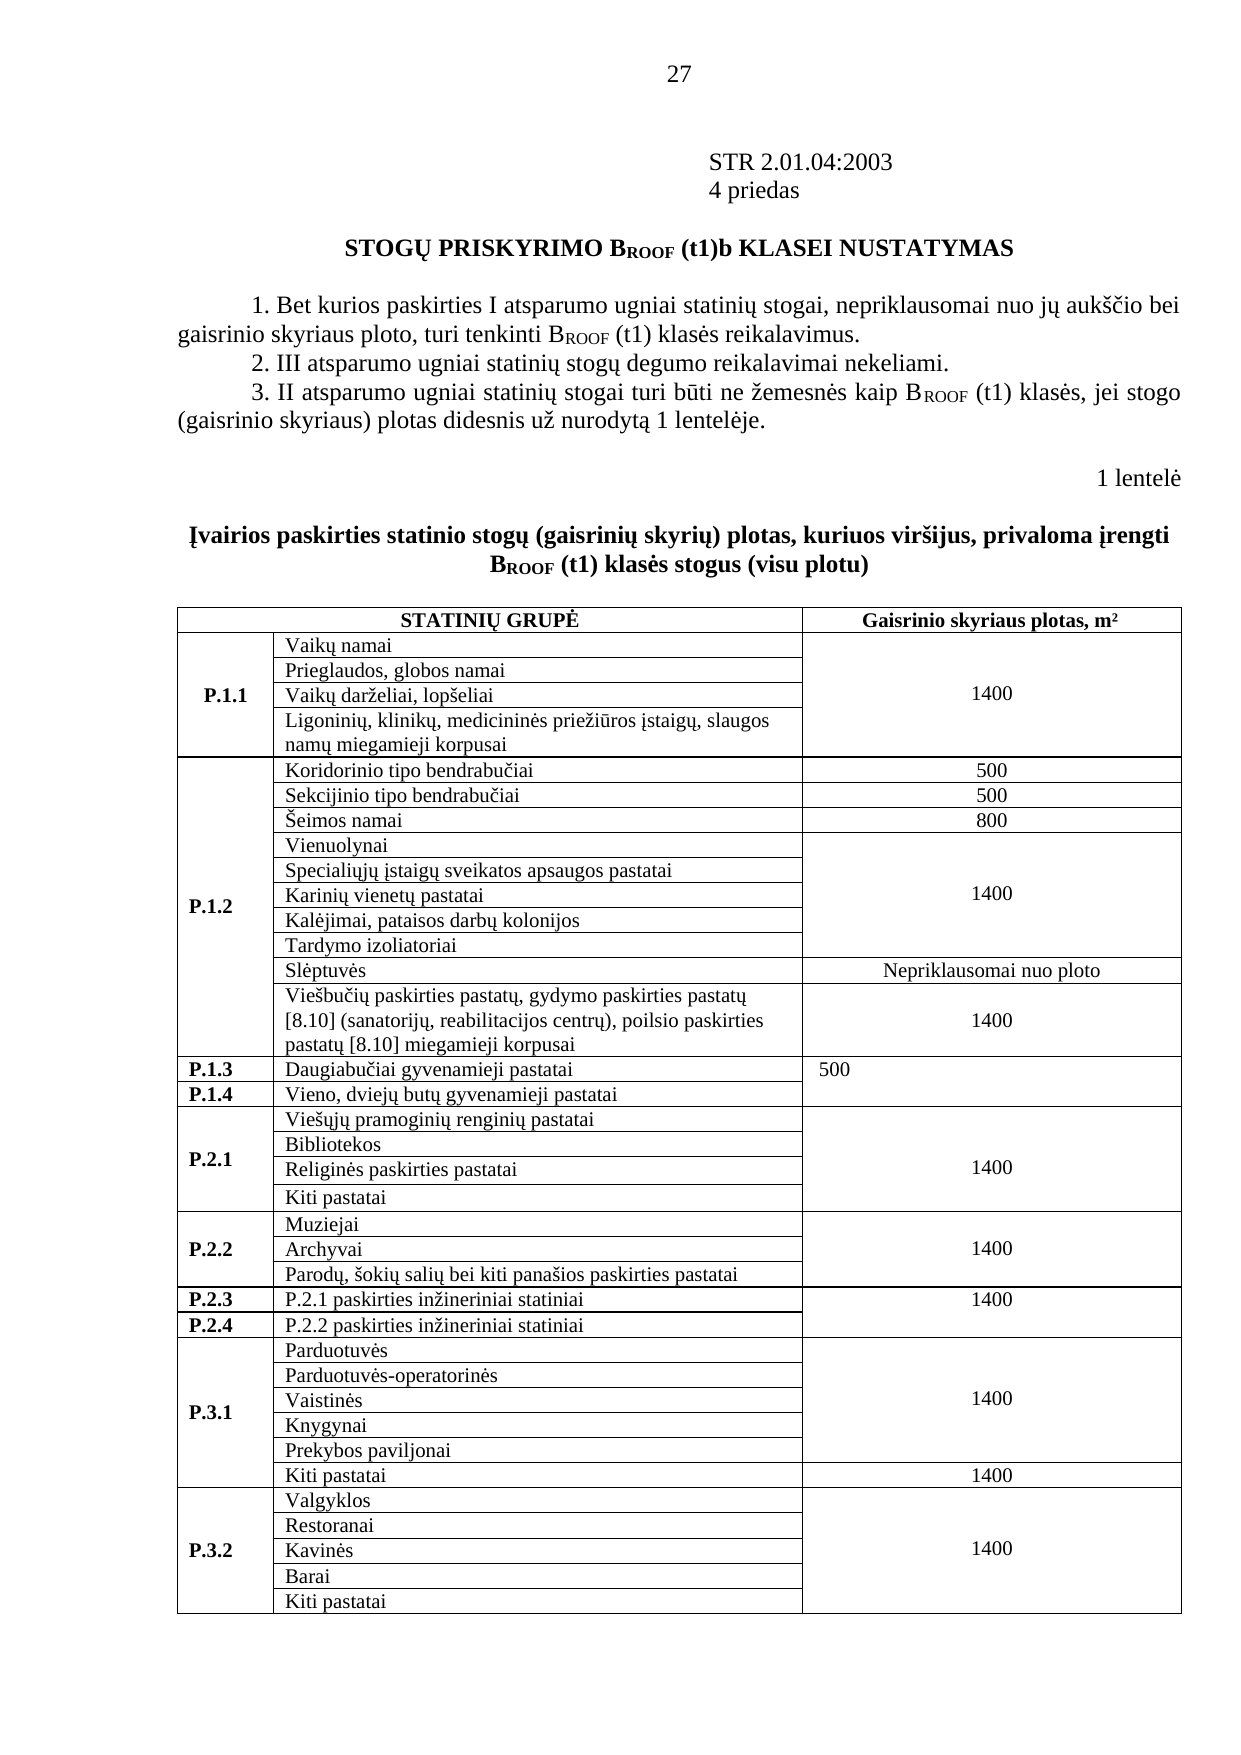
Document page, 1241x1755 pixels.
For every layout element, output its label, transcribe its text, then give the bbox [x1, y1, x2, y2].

text 3. II atsparumo ugniai statinių stogai turi būti ne žemesnės kaip BROOF (t1) klasės, jei stogo (gaisrinio skyriaus) plotas didesnis už nurodytą 1 lentelėje. [177, 377, 1181, 434]
table_cell Daugiabučiai gyvenamieji pastatai [274, 1057, 802, 1081]
table_cell 500 [803, 758, 1181, 782]
table_cell P.2.1 paskirties inžineriniai statiniai [274, 1288, 802, 1311]
table_cell P.2.4 [178, 1313, 273, 1337]
table_cell P.1.2 [178, 758, 273, 1056]
text STR 2.01.04:2003 [177, 147, 1181, 176]
table_cell Knygynai [274, 1413, 802, 1437]
table_cell Vaikų darželiai, lopšeliai [274, 683, 802, 707]
table_cell Parduotuvės-operatorinės [274, 1363, 802, 1387]
table_cell P.2.1 [178, 1107, 273, 1211]
table_cell 1400 [803, 1288, 1181, 1337]
table_cell Kiti pastatai [274, 1185, 802, 1211]
text Įvairios paskirties statinio stogų (gaisrinių skyrių) plotas, kuriuos viršijus, privaloma įrengti BROOF (t1) klasės stogus (visu plotu) [177, 521, 1181, 578]
table_cell Slėptuvės [274, 958, 802, 982]
table_cell 800 [803, 808, 1181, 832]
table_cell P.2.2 paskirties inžineriniai statiniai [274, 1313, 802, 1337]
table_cell P.3.1 [178, 1338, 273, 1487]
table_cell Vaikų namai [274, 633, 802, 657]
table_cell 1400 [803, 984, 1181, 1056]
table_cell Ligoninių, klinikų, medicininės priežiūros įstaigų, slaugos namų miegamieji korpusai [274, 708, 802, 756]
table_cell Archyvai [274, 1237, 802, 1261]
table_cell P.1.3 [178, 1057, 273, 1081]
table_cell Viešųjų pramoginių renginių pastatai [274, 1107, 802, 1131]
table_cell Šeimos namai [274, 808, 802, 832]
table_cell 1400 [803, 1488, 1181, 1613]
table_cell Prekybos paviljonai [274, 1438, 802, 1462]
table_cell 1400 [803, 1463, 1181, 1487]
table_cell 1400 [803, 1212, 1181, 1286]
table_cell P.2.2 [178, 1212, 273, 1286]
table_cell Kiti pastatai [274, 1589, 802, 1613]
table_cell P.1.4 [178, 1082, 273, 1106]
table_cell P.2.3 [178, 1288, 273, 1311]
table_header STATINIŲ GRUPĖ [178, 608, 802, 632]
table_cell Barai [274, 1564, 802, 1588]
table_cell Parduotuvės [274, 1338, 802, 1362]
text 1 lentelė [177, 463, 1181, 492]
table_cell Nepriklausomai nuo ploto [803, 958, 1181, 982]
table_cell 1400 [803, 633, 1181, 756]
table_cell Kavinės [274, 1539, 802, 1562]
table_cell 500 [803, 783, 1181, 807]
table_cell Vieno, dviejų butų gyvenamieji pastatai [274, 1082, 802, 1106]
table_cell P.1.1 [178, 633, 273, 756]
table_cell Prieglaudos, globos namai [274, 658, 802, 682]
table_cell Restoranai [274, 1513, 802, 1537]
text 1. Bet kurios paskirties I atsparumo ugniai statinių stogai, nepriklausomai nuo jų aukščio bei gaisrinio skyriaus ploto, turi tenkinti BROOF (t1) klasės reikalavimus. [177, 291, 1181, 348]
table_cell Karinių vienetų pastatai [274, 883, 802, 907]
table_cell Vaistinės [274, 1388, 802, 1412]
table_cell P.3.2 [178, 1488, 273, 1613]
table_cell Bibliotekos [274, 1132, 802, 1156]
table_cell Viešbučių paskirties pastatų, gydymo paskirties pastatų [8.10] (sanatorijų, reabilitacijos centrų), poilsio paskirties pastatų [8.10] miegamieji korpusai [274, 984, 802, 1056]
table_cell 1400 [803, 833, 1181, 957]
table_cell Religinės paskirties pastatai [274, 1157, 802, 1183]
table_cell Koridorinio tipo bendrabučiai [274, 758, 802, 782]
table_cell 1400 [803, 1338, 1181, 1462]
table_cell Tardymo izoliatoriai [274, 933, 802, 957]
table_header Gaisrinio skyriaus plotas, m² [803, 608, 1181, 632]
table_cell Sekcijinio tipo bendrabučiai [274, 783, 802, 807]
table_cell 500 [803, 1057, 1181, 1106]
text 4 priedas [177, 176, 1181, 204]
table_cell Kalėjimai, pataisos darbų kolonijos [274, 908, 802, 932]
table_cell Muziejai [274, 1212, 802, 1236]
table_cell Kiti pastatai [274, 1463, 802, 1487]
table_cell Parodų, šokių salių bei kiti panašios paskirties pastatai [274, 1262, 802, 1286]
table_cell 1400 [803, 1107, 1181, 1211]
text STOGŲ PRISKYRIMO BROOF (t1)b KLASEI NUSTATYMAS [177, 233, 1181, 262]
table_cell Vienuolynai [274, 833, 802, 857]
table_cell Valgyklos [274, 1488, 802, 1512]
text 2. III atsparumo ugniai statinių stogų degumo reikalavimai nekeliami. [177, 348, 1181, 377]
table_cell Specialiųjų įstaigų sveikatos apsaugos pastatai [274, 858, 802, 882]
